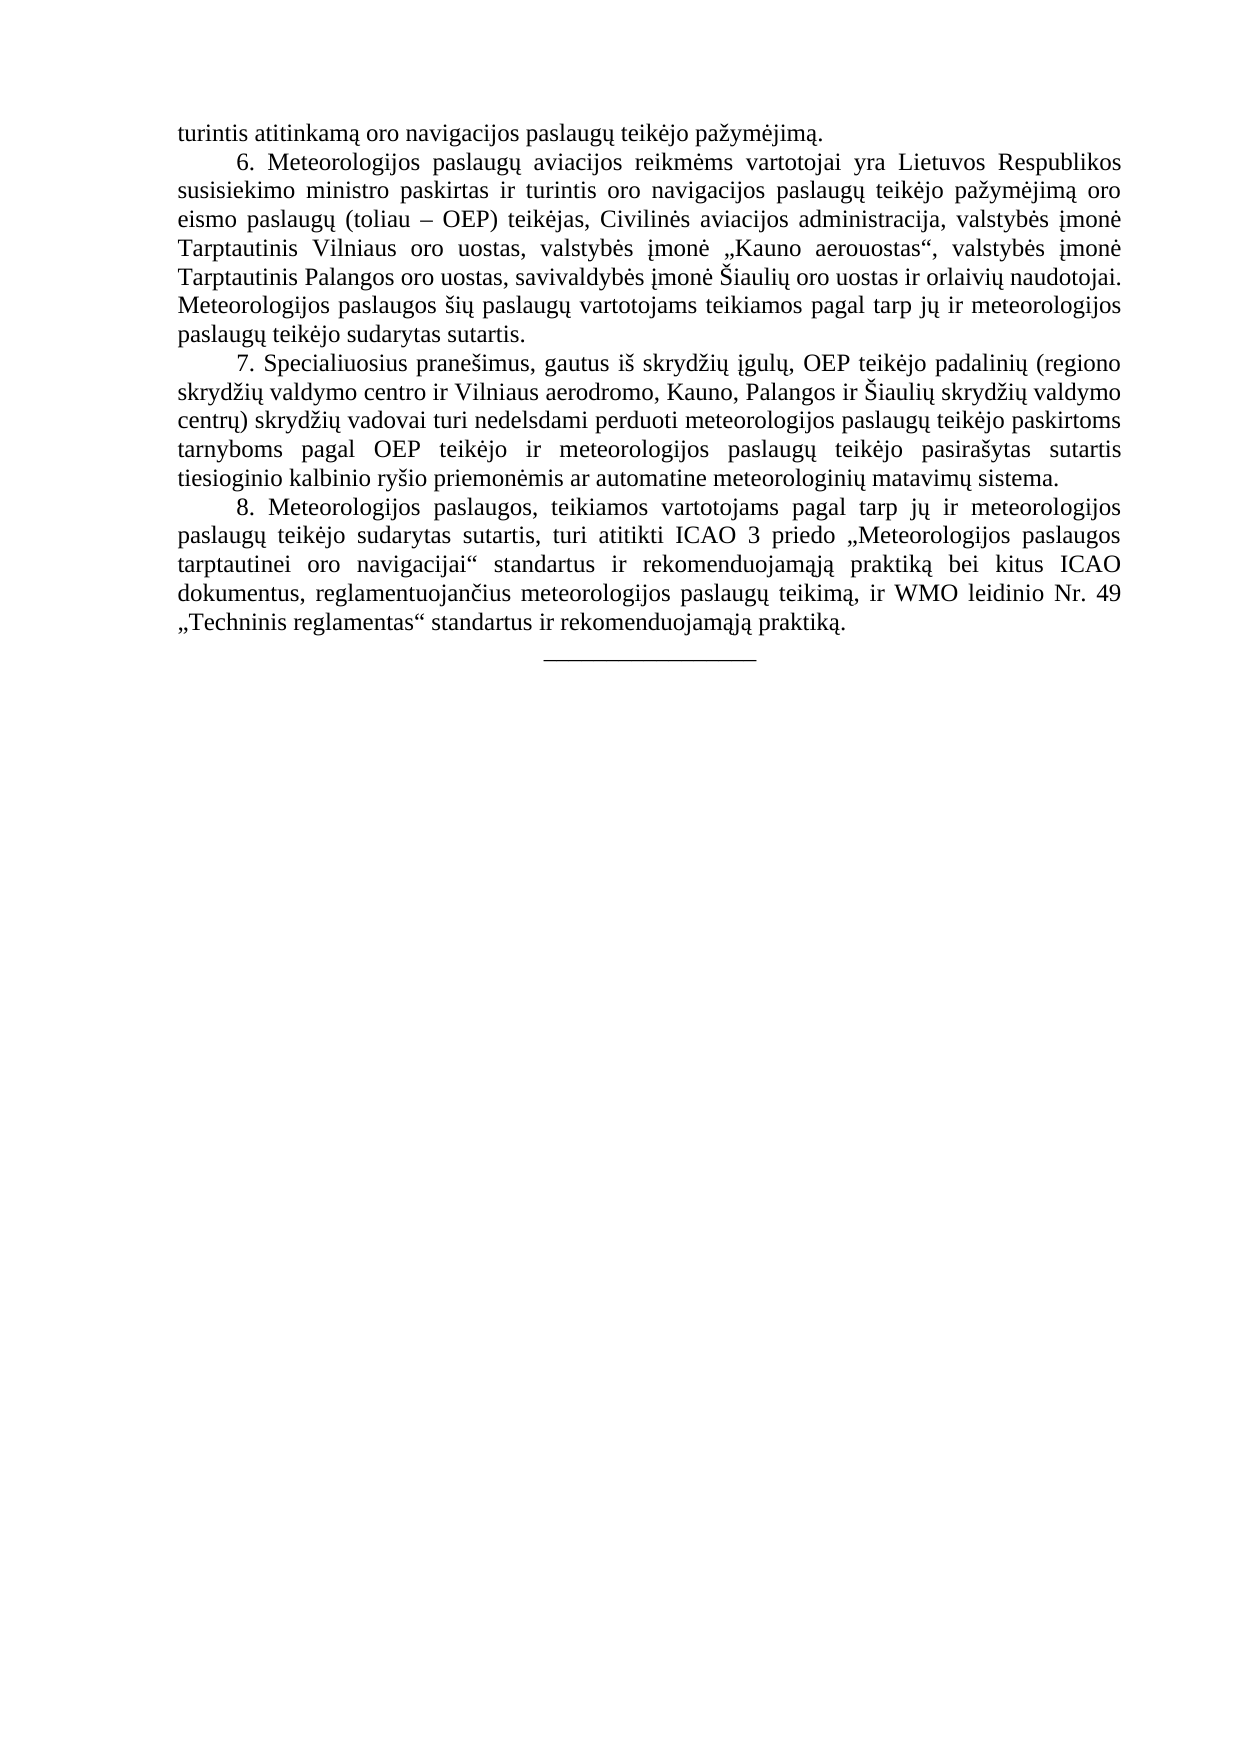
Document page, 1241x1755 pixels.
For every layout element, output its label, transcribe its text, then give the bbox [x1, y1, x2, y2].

text _________________ [177, 636, 1122, 664]
text 7. Specialiuosius pranešimus, gautus iš skrydžių įgulų, OEP teikėjo padalinių (regiono skrydžių valdymo centro ir Vilniaus aerodromo, Kauno, Palangos ir Šiaulių skrydžių valdymo centrų) skrydžių vadovai turi nedelsdami perduoti meteorologijos paslaugų teikėjo paskirtoms tarnyboms pagal OEP teikėjo ir meteorologijos paslaugų teikėjo pasirašytas sutartis tiesioginio kalbinio ryšio priemonėmis ar automatine meteorologinių matavimų sistema. [177, 348, 1122, 492]
text 8. Meteorologijos paslaugos, teikiamos vartotojams pagal tarp jų ir meteorologijos paslaugų teikėjo sudarytas sutartis, turi atitikti ICAO 3 priedo „Meteorologijos paslaugos tarptautinei oro navigacijai“ standartus ir rekomenduojamąją praktiką bei kitus ICAO dokumentus, reglamentuojančius meteorologijos paslaugų teikimą, ir WMO leidinio Nr. 49 „Techninis reglamentas“ standartus ir rekomenduojamąją praktiką. [177, 492, 1122, 636]
text turintis atitinkamą oro navigacijos paslaugų teikėjo pažymėjimą. [177, 118, 1122, 147]
text 6. Meteorologijos paslaugų aviacijos reikmėms vartotojai yra Lietuvos Respublikos susisiekimo ministro paskirtas ir turintis oro navigacijos paslaugų teikėjo pažymėjimą oro eismo paslaugų (toliau – OEP) teikėjas, Civilinės aviacijos administracija, valstybės įmonė Tarptautinis Vilniaus oro uostas, valstybės įmonė „Kauno aerouostas“, valstybės įmonė Tarptautinis Palangos oro uostas, savivaldybės įmonė Šiaulių oro uostas ir orlaivių naudotojai. Meteorologijos paslaugos šių paslaugų vartotojams teikiamos pagal tarp jų ir meteorologijos paslaugų teikėjo sudarytas sutartis. [177, 147, 1122, 348]
